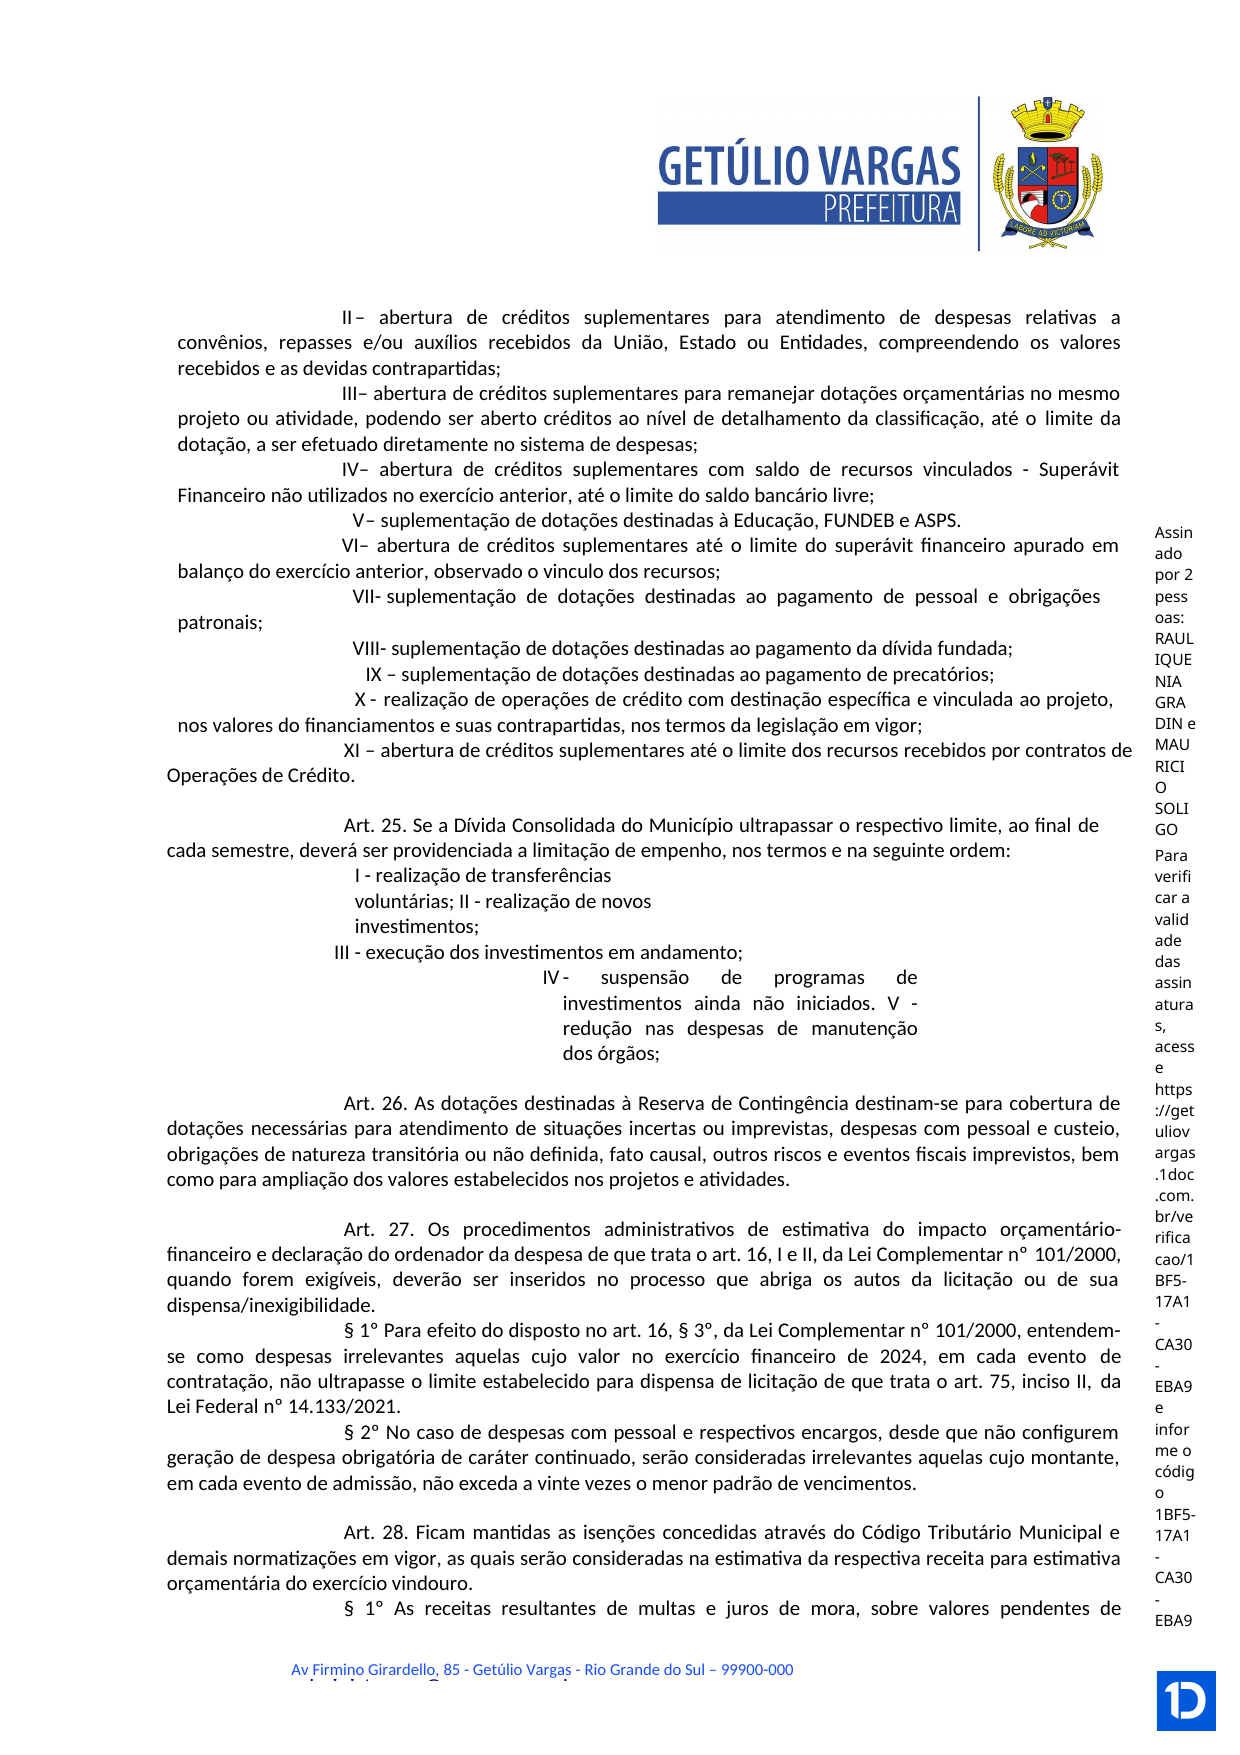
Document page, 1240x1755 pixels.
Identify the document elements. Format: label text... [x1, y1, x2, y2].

list - suplementação de dotações destinadas ao pagamento da dívida fundada; IX – suplementação de dotações destinadas ao pagamento de precatórios; [354, 636, 1017, 686]
text I - realização de transferências voluntárias; II - realização de novos investimentos; [354, 863, 713, 939]
text patronais; [177, 609, 267, 634]
text X - realização de operações de crédito com destinação específica e vinculada ao projeto, [354, 686, 1133, 712]
list – abertura de créditos suplementares até o limite do superávit financeiro apurado em balanço do exercício anterior, observado o vinculo dos recursos; [167, 533, 1121, 583]
text nos valores do financiamentos e suas contrapartidas, nos termos da legislação em vigor; [177, 712, 1133, 737]
text Art. 25. Se a Dívida Consolidada do Município ultrapassar o respectivo limite, ao final de cada semestre, deverá ser providenciada a limitação de empenho, nos termos e na seguinte ordem: [167, 812, 1133, 863]
list - suplementação de dotações destinadas ao pagamento de pessoal e obrigações [354, 583, 1133, 609]
text Art. 28. Ficam mantidas as isenções concedidas através do Código Tributário Municipal e demais normatizações em vigor, as quais serão consideradas na estimativa da respectiva receita para estimativa orçamentária do exercício vindouro. [167, 1519, 1121, 1596]
list - suspensão de programas de investimentos ainda não iniciados. V - redução nas despesas de manutenção dos órgãos; [542, 964, 917, 1066]
text Art. 27. Os procedimentos administrativos de estimativa do impacto orçamentário- financeiro e declaração do ordenador da despesa de que trata o art. 16, I e II, da Lei Complementar nº 101/2000, quando forem exigíveis, deverão ser inseridos no processo que abriga os autos da licitação ou de sua dispensa/inexigibilidade. [167, 1216, 1121, 1317]
list – suplementação de dotações destinadas à Educação, FUNDEB e ASPS. [354, 507, 1133, 533]
text § 1º Para efeito do disposto no art. 16, § 3º, da Lei Complementar nº 101/2000, entendem-se como despesas irrelevantes aquelas cujo valor no exercício financeiro de 2024, em cada evento de contratação, não ultrapasse o limite estabelecido para dispensa de licitação de que trata o art. 75, inciso II, da Lei Federal nº 14.133/2021. [167, 1317, 1121, 1419]
text Para verificar a validade das assinaturas, acesse https://getuliovargas.1doc.com.br/verificacao/1BF5-17A1-CA30-EBA9 e informe o código 1BF5-17A1-CA30-EBA9 [1154, 844, 1196, 1631]
list – abertura de créditos suplementares para remanejar dotações orçamentárias no mesmo projeto ou atividade, podendo ser aberto créditos ao nível de detalhamento da classificação, até o limite da dotação, a ser efetuado diretamente no sistema de despesas; [167, 380, 1121, 456]
text XI – abertura de créditos suplementares até o limite dos recursos recebidos por contratos de Operações de Crédito. [167, 737, 1133, 788]
list - execução dos investimentos em andamento; [334, 939, 1133, 964]
text § 2º No caso de despesas com pessoal e respectivos encargos, desde que não configurem geração de despesa obrigatória de caráter continuado, serão consideradas irrelevantes aquelas cujo montante, em cada evento de admissão, não exceda a vinte vezes o menor padrão de vencimentos. [167, 1419, 1121, 1495]
text [1152, 520, 1196, 1656]
text Art. 26. As dotações destinadas à Reserva de Contingência destinam-se para cobertura de dotações necessárias para atendimento de situações incertas ou imprevistas, despesas com pessoal e custeio, obrigações de natureza transitória ou não definida, fato causal, outros riscos e eventos fiscais imprevistos, bem como para ampliação dos valores estabelecidos nos projetos e atividades. [167, 1090, 1121, 1192]
text Assinado por 2 pessoas: RAULIQUENIA GRADIN e MAURICIO SOLIGO [1154, 522, 1196, 840]
list – abertura de créditos suplementares para atendimento de despesas relativas a convênios, repasses e/ou auxílios recebidos da União, Estado ou Entidades, compreendendo os valores recebidos e as devidas contrapartidas; [167, 304, 1121, 380]
text § 1º As receitas resultantes de multas e juros de mora, sobre valores pendentes de [167, 1596, 1121, 1621]
list – abertura de créditos suplementares com saldo de recursos vinculados - Superávit Financeiro não utilizados no exercício anterior, até o limite do saldo bancário livre; [167, 456, 1120, 507]
